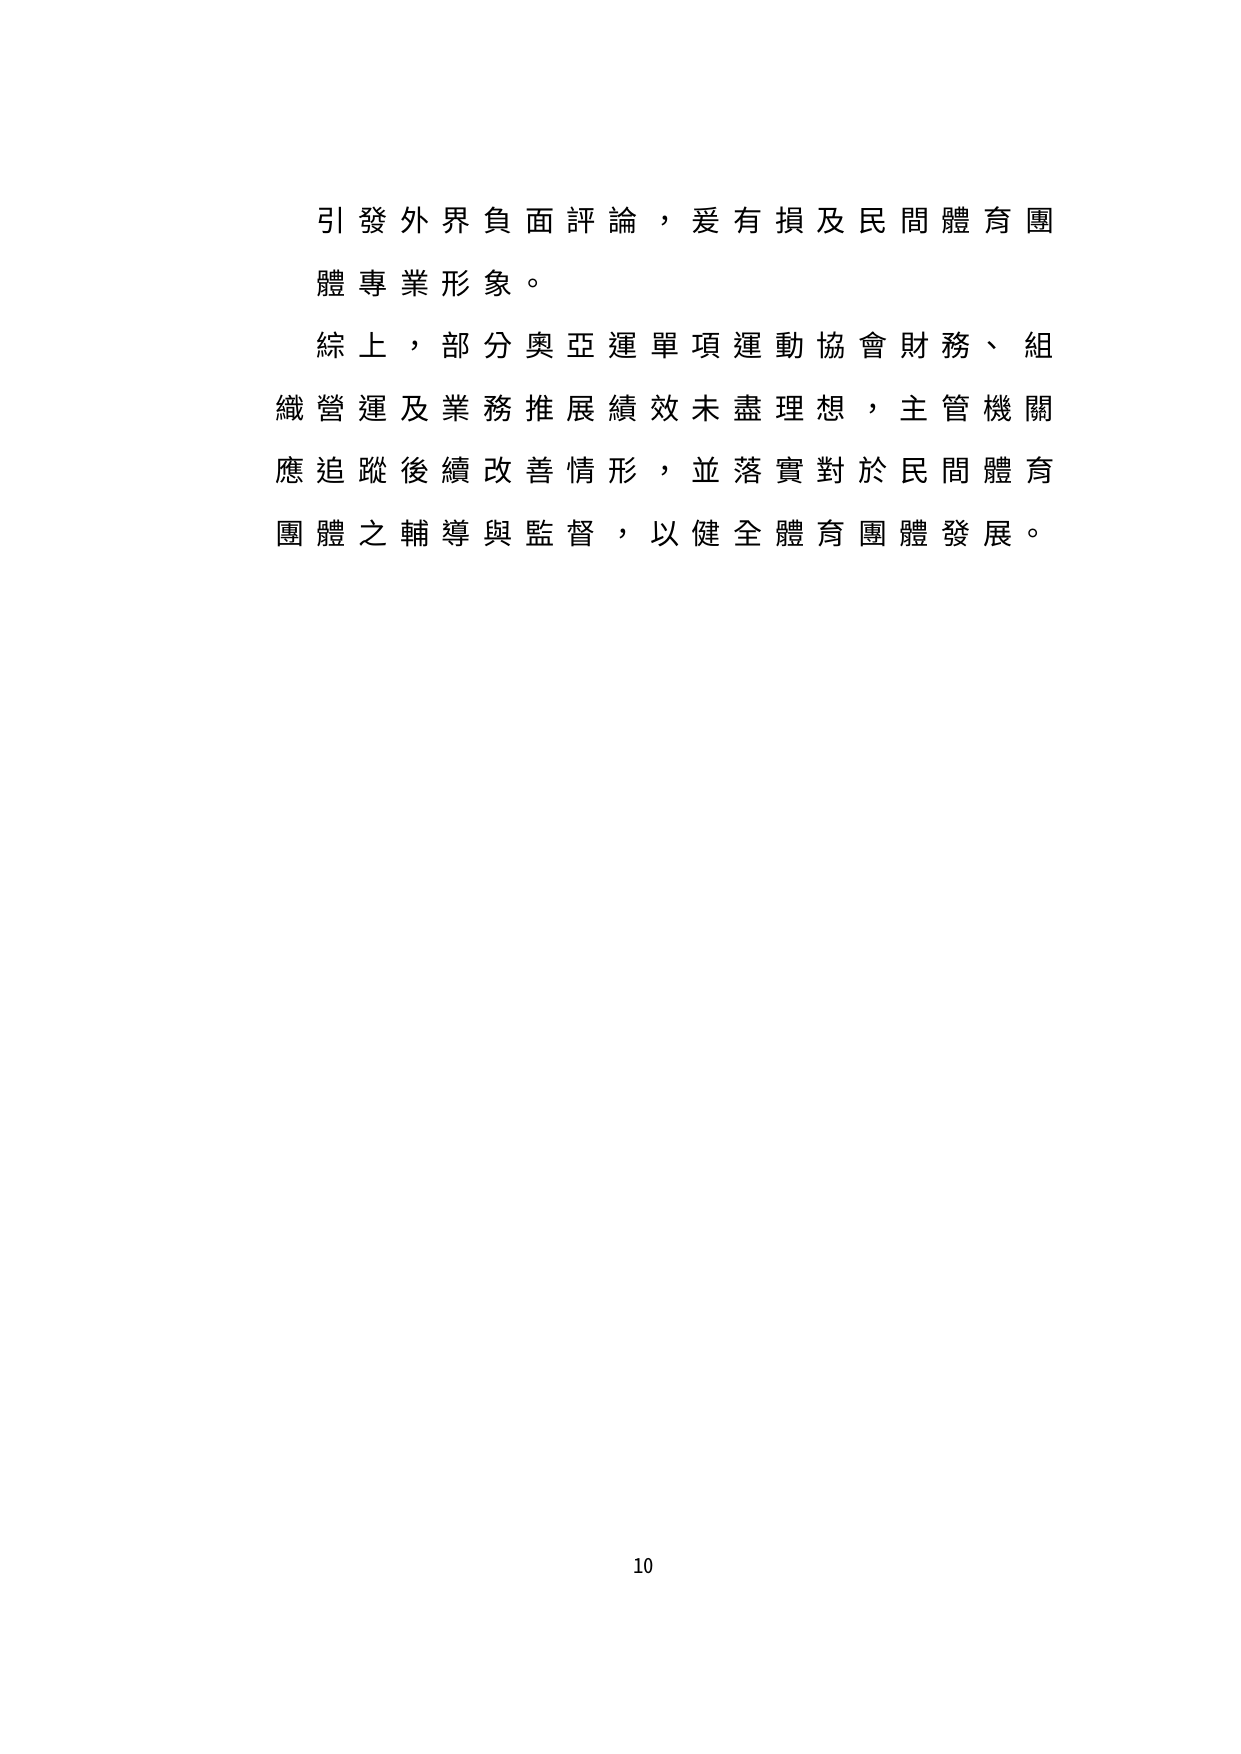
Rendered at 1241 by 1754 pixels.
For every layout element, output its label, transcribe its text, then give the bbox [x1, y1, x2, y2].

text 綜上，部分奧亞運單項運動協會財務、組織營運及業務推展績效未盡理想，主管機關應追蹤後續改善情形，並落實對於民間體育團體之輔導與監督，以健全體育團體發展。 [244, 302, 1060, 552]
text 此外，近年部分奧亞運單項運動協會運作爭議頻傳，如涉互換灌水人頭會員把持協會、教練及選手遴選相關制度未盡完善、教練獎金分配事宜長期存有爭議、行政作業欠周延致影響選手權益、體育運動協會關係人未落實利益迴避、單項運動協會與選手雙方贊助商合約規範有所衝突等，皆引發外界負面評論，爰有損及民間體育團體專業形象。 [274, 177, 1060, 302]
